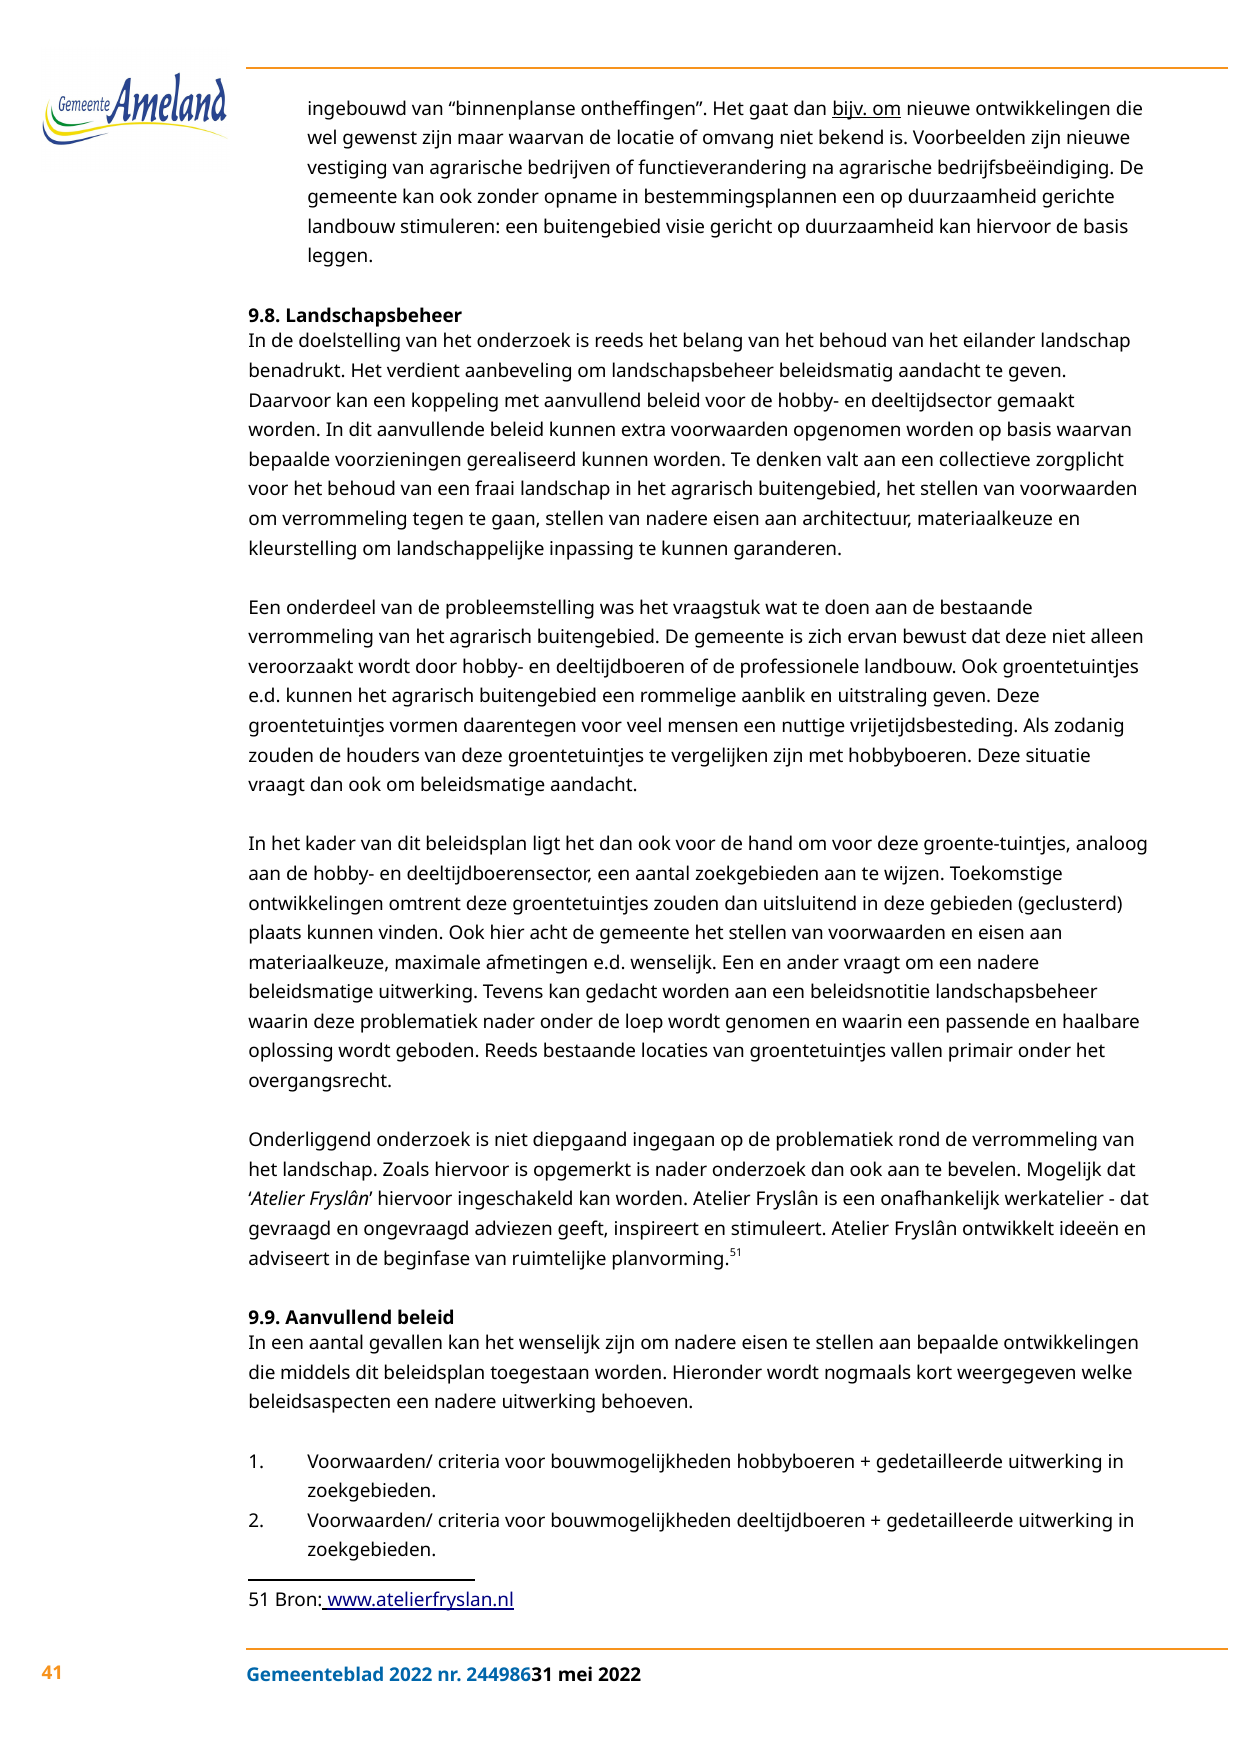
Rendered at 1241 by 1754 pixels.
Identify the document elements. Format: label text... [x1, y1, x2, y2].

text Bron: www.atelierfryslan.nl [248, 1586, 1152, 1612]
text In een aantal gevallen kan het wenselijk zijn om nadere eisen te stellen aan bepaalde ontwikkelingen die middels dit beleidsplan toegestaan worden. Hieronder wordt nogmaals kort weergegeven welke beleidsaspecten een nadere uitwerking behoeven. [248, 1329, 1152, 1414]
text Onderliggend onderzoek is niet diepgaand ingegaan op de problematiek rond de verrommeling van het landschap. Zoals hiervoor is opgemerkt is nader onderzoek dan ook aan te bevelen. Mogelijk dat ‘Atelier Fryslân’ hiervoor ingeschakeld kan worden. Atelier Fryslân is een onafhankelijk werkatelier - dat gevraagd en ongevraagd adviezen geeft, inspireert en stimuleert. Atelier Fryslân ontwikkelt ideeën en adviseert in de beginfase van ruimtelijke planvorming. [248, 1126, 1152, 1270]
text Een onderdeel van de probleemstelling was het vraagstuk wat te doen aan de bestaande verrommeling van het agrarisch buitengebied. De gemeente is zich ervan bewust dat deze niet alleen veroorzaakt wordt door hobby- en deeltijdboeren of de professionele landbouw. Ook groentetuintjes e.d. kunnen het agrarisch buitengebied een rommelige aanblik en uitstraling geven. Deze groentetuintjes vormen daarentegen voor veel mensen een nuttige vrijetijdsbesteding. Als zodanig zouden de houders van deze groentetuintjes te vergelijken zijn met hobbyboeren. Deze situatie vraagt dan ook om beleidsmatige aandacht. [248, 594, 1152, 797]
text 9.8. Landschapsbeheer [248, 302, 1152, 328]
list Voorwaarden/ criteria voor bouwmogelijkheden deeltijdboeren + gedetailleerde uitwerking in zoekgebieden. [248, 1507, 1152, 1562]
text In de doelstelling van het onderzoek is reeds het belang van het behoud van het eilander landschap benadrukt. Het verdient aanbeveling om landschapsbeheer beleidsmatig aandacht te geven. Daarvoor kan een koppeling met aanvullend beleid voor de hobby- en deeltijdsector gemaakt worden. In dit aanvullende beleid kunnen extra voorwaarden opgenomen worden op basis waarvan bepaalde voorzieningen gerealiseerd kunnen worden. Te denken valt aan een collectieve zorgplicht voor het behoud van een fraai landschap in het agrarisch buitengebied, het stellen van voorwaarden om verrommeling tegen te gaan, stellen van nadere eisen aan architectuur, materiaalkeuze en kleurstelling om landschappelijke inpassing te kunnen garanderen. [248, 328, 1152, 560]
list Voorwaarden/ criteria voor bouwmogelijkheden hobbyboeren + gedetailleerde uitwerking in zoekgebieden. [248, 1448, 1152, 1503]
list ingebouwd van “binnenplanse ontheffingen”. Het gaat dan bijv. om nieuwe ontwikkelingen die wel gewenst zijn maar waarvan de locatie of omvang niet bekend is. Voorbeelden zijn nieuwe vestiging van agrarische bedrijven of functieverandering na agrarische bedrijfsbeëindiging. De gemeente kan ook zonder opname in bestemmingsplannen een op duurzaamheid gerichte landbouw stimuleren: een buitengebied visie gericht op duurzaamheid kan hiervoor de basis leggen. [248, 95, 1152, 268]
text 9.9. Aanvullend beleid [248, 1304, 1152, 1329]
picture [41, 47, 231, 172]
text In het kader van dit beleidsplan ligt het dan ook voor de hand om voor deze groente-tuintjes, analoog aan de hobby- en deeltijdboerensector, een aantal zoekgebieden aan te wijzen. Toekomstige ontwikkelingen omtrent deze groentetuintjes zouden dan uitsluitend in deze gebieden (geclusterd) plaats kunnen vinden. Ook hier acht de gemeente het stellen van voorwaarden en eisen aan materiaalkeuze, maximale afmetingen e.d. wenselijk. Een en ander vraagt om een nadere beleidsmatige uitwerking. Tevens kan gedacht worden aan een beleidsnotitie landschapsbeheer waarin deze problematiek nader onder de loep wordt genomen en waarin een passende en haalbare oplossing wordt geboden. Reeds bestaande locaties van groentetuintjes vallen primair onder het overgangsrecht. [248, 831, 1152, 1093]
